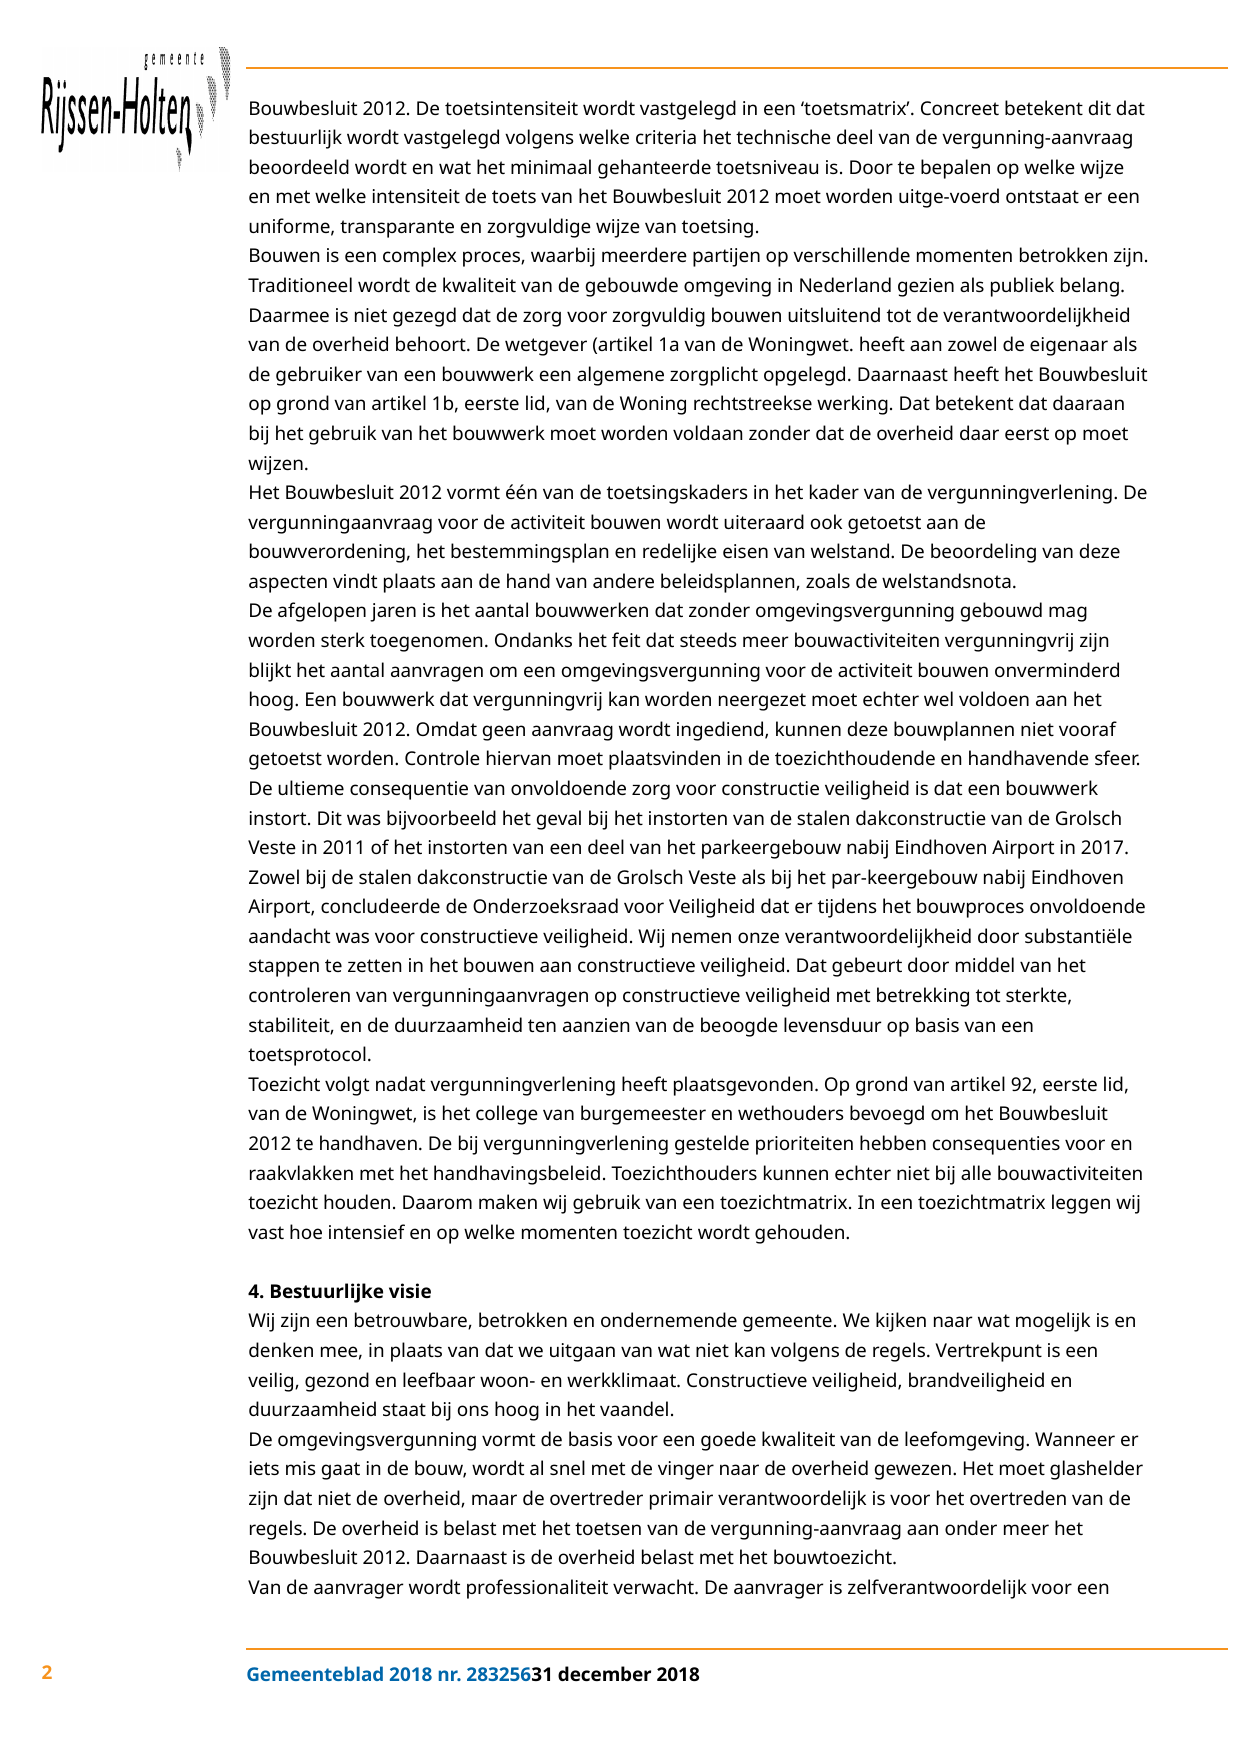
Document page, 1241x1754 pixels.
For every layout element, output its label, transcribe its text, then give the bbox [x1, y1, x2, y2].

picture [41, 47, 231, 172]
text Toezicht volgt nadat vergunningverlening heeft plaatsgevonden. Op grond van artikel 92, eerste lid, van de Woningwet, is het college van burgemeester en wethouders bevoegd om het Bouwbesluit 2012 te handhaven. De bij vergunningverlening gestelde prioriteiten hebben consequenties voor en raakvlakken met het handhavingsbeleid. Toezichthouders kunnen echter niet bij alle bouwactiviteiten toezicht houden. Daarom maken wij gebruik van een toezichtmatrix. In een toezichtmatrix leggen wij vast hoe intensief en op welke momenten toezicht wordt gehouden. [248, 1071, 1152, 1245]
text 4. Bestuurlijke visie [248, 1278, 1152, 1304]
text De afgelopen jaren is het aantal bouwwerken dat zonder omgevingsvergunning gebouwd mag worden sterk toegenomen. Ondanks het feit dat steeds meer bouwactiviteiten vergunningvrij zijn blijkt het aantal aanvragen om een omgevingsvergunning voor de activiteit bouwen onverminderd hoog. Een bouwwerk dat vergunningvrij kan worden neergezet moet echter wel voldoen aan het Bouwbesluit 2012. Omdat geen aanvraag wordt ingediend, kunnen deze bouwplannen niet vooraf getoetst worden. Controle hiervan moet plaatsvinden in de toezichthoudende en handhavende sfeer. [248, 598, 1152, 771]
text Wij zijn een betrouwbare, betrokken en ondernemende gemeente. We kijken naar wat mogelijk is en denken mee, in plaats van dat we uitgaan van wat niet kan volgens de regels. Vertrekpunt is een veilig, gezond en leefbaar woon- en werkklimaat. Constructieve veiligheid, brandveiligheid en duurzaamheid staat bij ons hoog in het vaandel. [248, 1308, 1152, 1422]
text Bouwbesluit 2012. De toetsintensiteit wordt vastgelegd in een ‘toetsmatrix’. Concreet betekent dit dat bestuurlijk wordt vastgelegd volgens welke criteria het technische deel van de vergunning-aanvraag beoordeeld wordt en wat het minimaal gehanteerde toetsniveau is. Door te bepalen op welke wijze en met welke intensiteit de toets van het Bouwbesluit 2012 moet worden uitge-voerd ontstaat er een uniforme, transparante en zorgvuldige wijze van toetsing. [248, 95, 1152, 239]
text Het Bouwbesluit 2012 vormt één van de toetsingskaders in het kader van de vergunningverlening. De vergunningaanvraag voor de activiteit bouwen wordt uiteraard ook getoetst aan de bouwverordening, het bestemmingsplan en redelijke eisen van welstand. De beoordeling van deze aspecten vindt plaats aan de hand van andere beleidsplannen, zoals de welstandsnota. [248, 479, 1152, 594]
text Bouwen is een complex proces, waarbij meerdere partijen op verschillende momenten betrokken zijn. Traditioneel wordt de kwaliteit van de gebouwde omgeving in Nederland gezien als publiek belang. Daarmee is niet gezegd dat de zorg voor zorgvuldig bouwen uitsluitend tot de verantwoordelijkheid van de overheid behoort. De wetgever (artikel 1a van de Woningwet. heeft aan zowel de eigenaar als de gebruiker van een bouwwerk een algemene zorgplicht opgelegd. Daarnaast heeft het Bouwbesluit op grond van artikel 1b, eerste lid, van de Woning rechtstreekse werking. Dat betekent dat daaraan bij het gebruik van het bouwwerk moet worden voldaan zonder dat de overheid daar eerst op moet wijzen. [248, 243, 1152, 476]
text De ultieme consequentie van onvoldoende zorg voor constructie veiligheid is dat een bouwwerk instort. Dit was bijvoorbeeld het geval bij het instorten van de stalen dakconstructie van de Grolsch Veste in 2011 of het instorten van een deel van het parkeergebouw nabij Eindhoven Airport in 2017. Zowel bij de stalen dakconstructie van de Grolsch Veste als bij het par-keergebouw nabij Eindhoven Airport, concludeerde de Onderzoeksraad voor Veiligheid dat er tijdens het bouwproces onvoldoende aandacht was voor constructieve veiligheid. Wij nemen onze verantwoordelijkheid door substantiële stappen te zetten in het bouwen aan constructieve veiligheid. Dat gebeurt door middel van het controleren van vergunningaanvragen op constructieve veiligheid met betrekking tot sterkte, stabiliteit, en de duurzaamheid ten aanzien van de beoogde levensduur op basis van een toetsprotocol. [248, 775, 1152, 1067]
text De omgevingsvergunning vormt de basis voor een goede kwaliteit van de leefomgeving. Wanneer er iets mis gaat in de bouw, wordt al snel met de vinger naar de overheid gewezen. Het moet glashelder zijn dat niet de overheid, maar de overtreder primair verantwoordelijk is voor het overtreden van de regels. De overheid is belast met het toetsen van de vergunning-aanvraag aan onder meer het Bouwbesluit 2012. Daarnaast is de overheid belast met het bouwtoezicht. [248, 1426, 1152, 1570]
text Van de aanvrager wordt professionaliteit verwacht. De aanvrager is zelfverantwoordelijk voor een [248, 1574, 1152, 1600]
